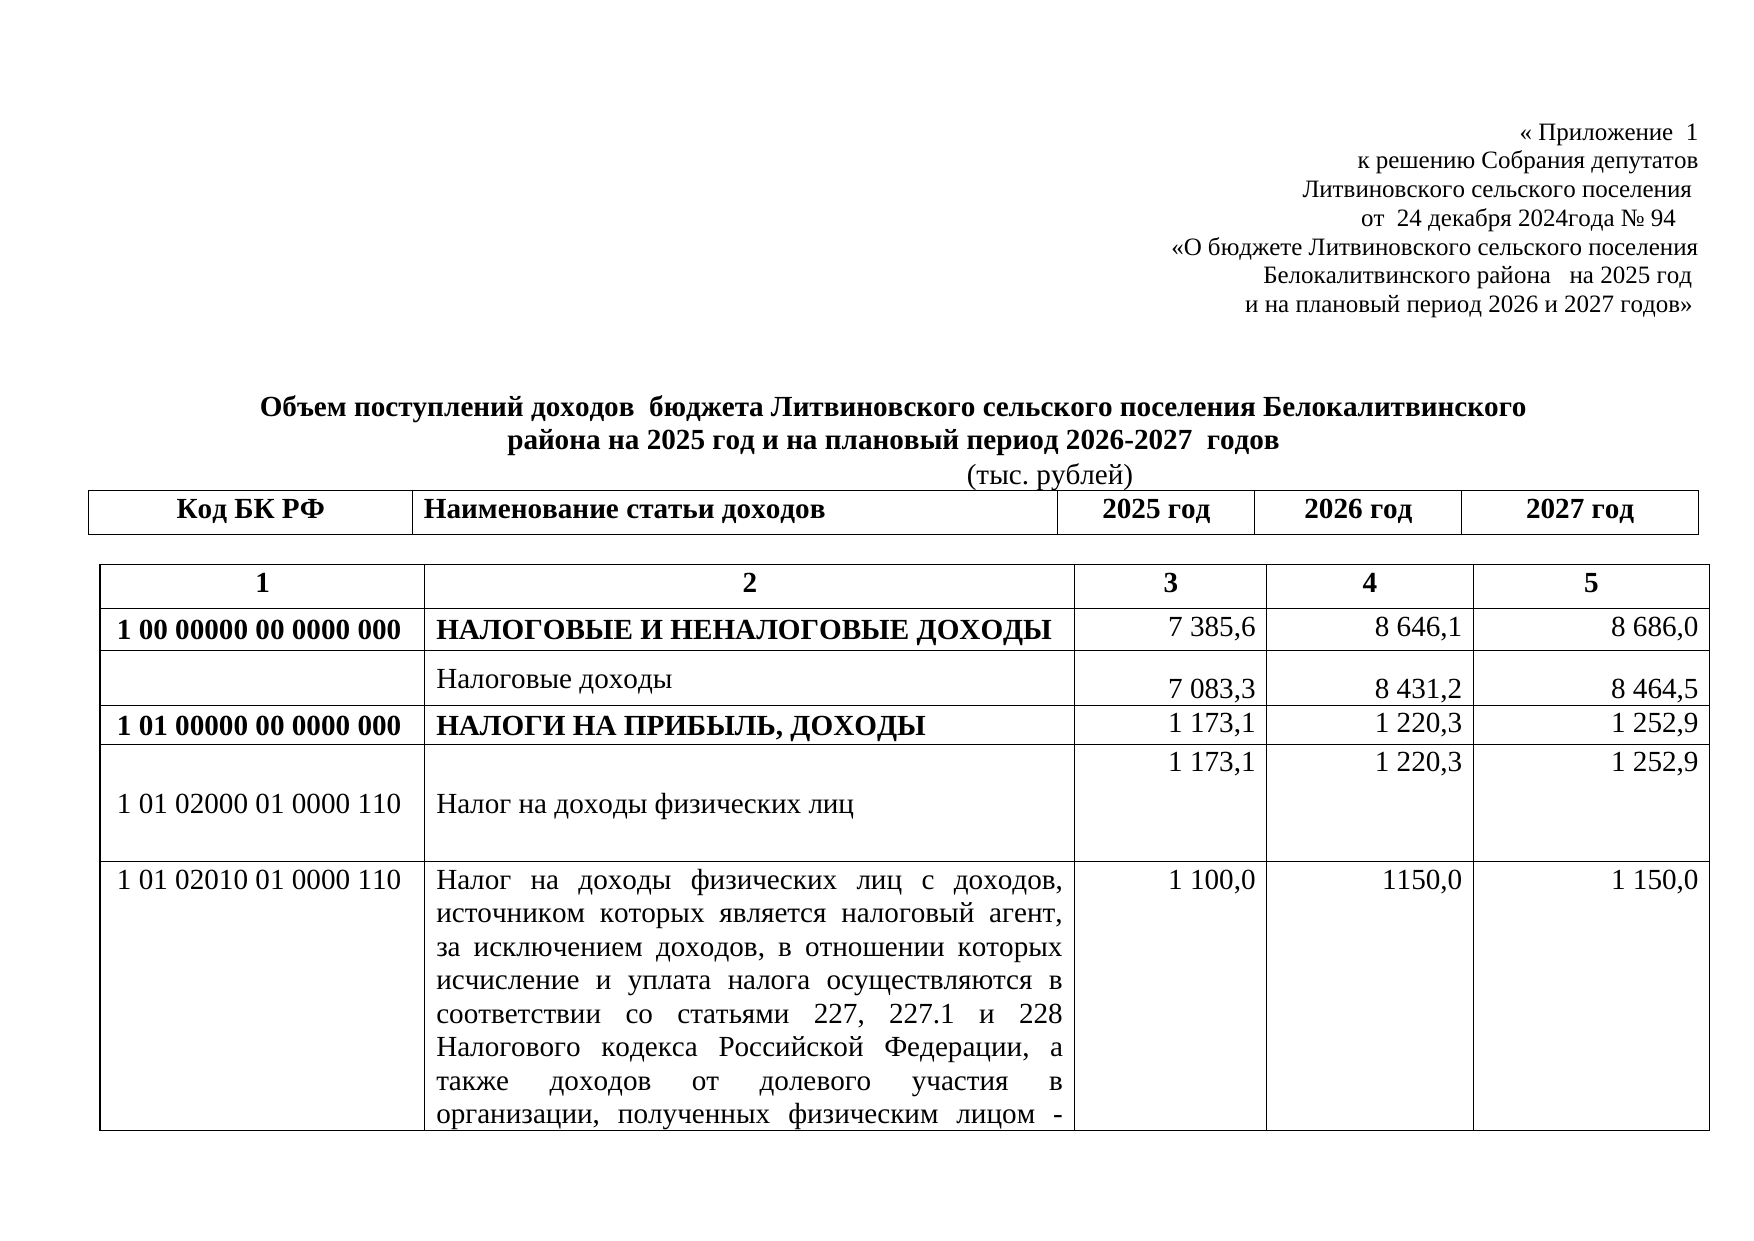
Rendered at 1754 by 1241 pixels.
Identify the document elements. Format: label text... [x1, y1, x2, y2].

table_cell Налог на доходы физических лиц [425, 745, 1074, 861]
table_cell 1 173,1 [1075, 706, 1266, 743]
table_cell Налог на доходы физических лиц с доходов, источником которых является налоговый агент, за исключением доходов, в отношении которых исчисление и уплата налога осуществляются в соответствии со статьями 227, 227.1 и 228 Налогового кодекса Российской Федерации, а также доходов от долевого участия в организации, полученных физическим лицом [425, 862, 1074, 1130]
table_cell 1 220,3 [1267, 745, 1473, 861]
table_cell 1 00 00000 00 0000 000 [101, 609, 424, 650]
table_cell 1 01 02000 01 0000 110 [101, 745, 424, 861]
table_cell [1710, 744, 1734, 861]
table_cell [1138, 456, 1698, 490]
table_cell (тыс. рублей) [89, 456, 1133, 490]
table_cell Объем поступлений доходов бюджета Литвиновского сельского поселения Белокалитвинского района на 2025 год и на плановый период 2026-2027 годов [89, 318, 1698, 456]
table_cell НАЛОГИ НА ПРИБЫЛЬ, ДОХОДЫ [425, 706, 1074, 743]
table_cell 1 150,0 [1474, 862, 1709, 1130]
table_cell [1710, 705, 1734, 743]
table_cell Наименование статьи доходов [413, 491, 1057, 534]
table_cell 7 083,3 [1075, 651, 1266, 704]
table_cell 8 646,1 [1267, 609, 1473, 650]
table_cell Код БК РФ [89, 491, 412, 534]
table_header 3 [1075, 565, 1266, 608]
table_cell 1 220,3 [1267, 706, 1473, 743]
table_cell [1133, 456, 1138, 490]
table_header 1 [101, 565, 424, 608]
table_cell 1150,0 [1267, 862, 1473, 1130]
table_cell 8 686,0 [1474, 609, 1709, 650]
table_cell [1710, 861, 1734, 1130]
table_cell 1 01 00000 00 0000 000 [101, 706, 424, 743]
table_header 2 [425, 565, 1074, 608]
table_cell 2026 год [1255, 491, 1461, 534]
table_header 4 [1267, 565, 1473, 608]
table_cell 1 100,0 [1075, 862, 1266, 1130]
table_header 5 [1474, 565, 1709, 608]
table_cell 7 385,6 [1075, 609, 1266, 650]
table_cell 1 252,9 [1474, 706, 1709, 743]
table_header [1710, 564, 1734, 608]
table_header « Приложение 1 к решению Собрания депутатов Литвиновского сельского поселения от 24 декабря 2024года № 94 «О бюджете Литвиновского сельского поселения Белокалитвинского района на 2025 год и на плановый период 2026 и 2027 годов» [89, 89, 1698, 318]
table_cell 1 01 02010 01 0000 110 [101, 862, 424, 1130]
table_cell 8 464,5 [1474, 651, 1709, 704]
table_cell 1 252,9 [1474, 745, 1709, 861]
table_cell 1 173,1 [1075, 745, 1266, 861]
table_cell НАЛОГОВЫЕ И НЕНАЛОГОВЫЕ ДОХОДЫ [425, 609, 1074, 650]
table_cell Налоговые доходы [425, 651, 1074, 704]
table_cell [1710, 608, 1734, 650]
table_cell [1710, 650, 1734, 704]
table_cell 2025 год [1058, 491, 1254, 534]
table_cell 8 431,2 [1267, 651, 1473, 704]
table_cell [101, 651, 424, 704]
table_cell 2027 год [1462, 491, 1698, 534]
